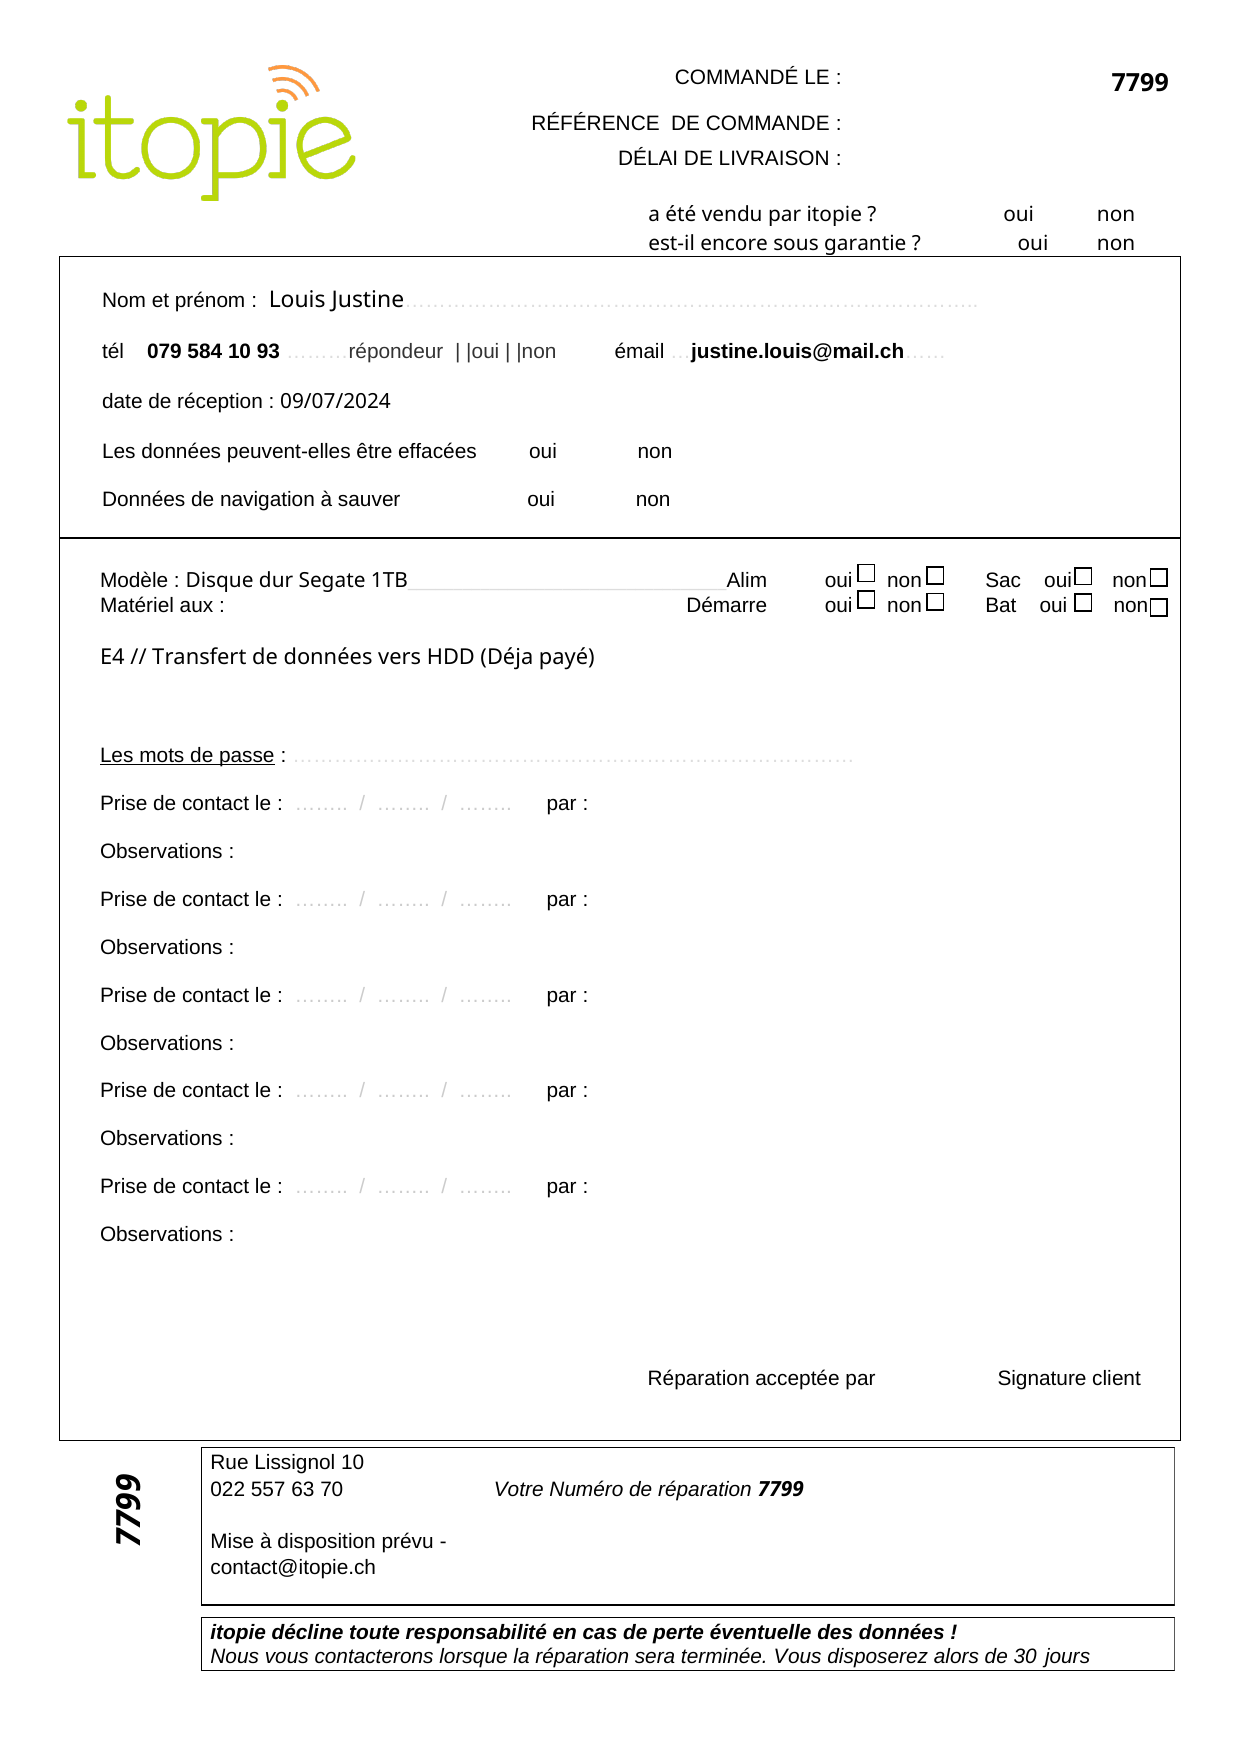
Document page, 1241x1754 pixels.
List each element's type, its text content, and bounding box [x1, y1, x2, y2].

text Les mots de passe : ……………………………………………………………………… [60, 740, 1180, 767]
text tél 079 584 10 93 ………répondeur | |oui | |non émail …justine.louis@mail.ch…… [60, 335, 1180, 362]
text Prise de contact le : …….. / …….. / …….. par : [60, 1171, 1180, 1198]
text Observations : [60, 836, 1180, 863]
text Observations : [60, 1027, 1180, 1054]
table_header COMMANDÉ LE : [490, 59, 847, 104]
text Observations : [60, 931, 1180, 958]
text date de réception : 09/07/2024 [60, 383, 1180, 415]
text Modèle : Disque dur Segate 1TB Alim oui non Sac oui non [879, 562, 925, 590]
table_header 7799 [847, 59, 1180, 104]
table_cell [847, 140, 1180, 175]
picture [67, 65, 356, 201]
text a été vendu par itopie ? oui non [59, 199, 1181, 228]
table_cell DÉLAI DE LIVRAISON : [490, 140, 847, 175]
text est-il encore sous garantie ? oui non [59, 228, 1181, 256]
text Modèle : Disque dur Segate 1TB Alim oui non Sac oui non [60, 562, 856, 590]
text Matériel aux : Démarre oui non Bat oui non [60, 590, 1180, 617]
table_header Rue Lissignol 10 022 557 63 70 Votre Numéro de réparation 7799 Mise à disposition prévu - contact@itopie.ch [195, 1441, 1180, 1611]
text Observations : [60, 1219, 1180, 1246]
text Prise de contact le : …….. / …….. / …….. par : [60, 883, 1180, 911]
text E4 // Transfert de données vers HDD (Déja payé) [60, 638, 1180, 671]
table_cell [847, 105, 1180, 140]
table_cell RÉFÉRENCE DE COMMANDE : [490, 105, 847, 140]
text Prise de contact le : …….. / …….. / …….. par : [60, 979, 1180, 1006]
text Prise de contact le : …….. / …….. / …….. par : [60, 788, 1180, 815]
text Les données peuvent-elles être effacées oui non [60, 436, 1180, 463]
text Prise de contact le : …….. / …….. / …….. par : [60, 1075, 1180, 1102]
text Modèle : Disque dur Segate 1TB Alim oui non Sac oui non [948, 562, 1180, 590]
text Données de navigation à sauver oui non [60, 484, 1180, 511]
text Réparation acceptée par Signature client [60, 1363, 1180, 1390]
table_header 7799 [59, 1441, 195, 1677]
text Observations : [60, 1123, 1180, 1150]
text Nom et prénom : Louis Justine……………………………………………………………………….. [60, 280, 1180, 314]
table_cell itopie décline toute responsabilité en cas de perte éventuelle des données ! Nous vous contacterons lorsque la réparation sera terminée. Vous disposerez alors de 30 jours [195, 1611, 1180, 1677]
